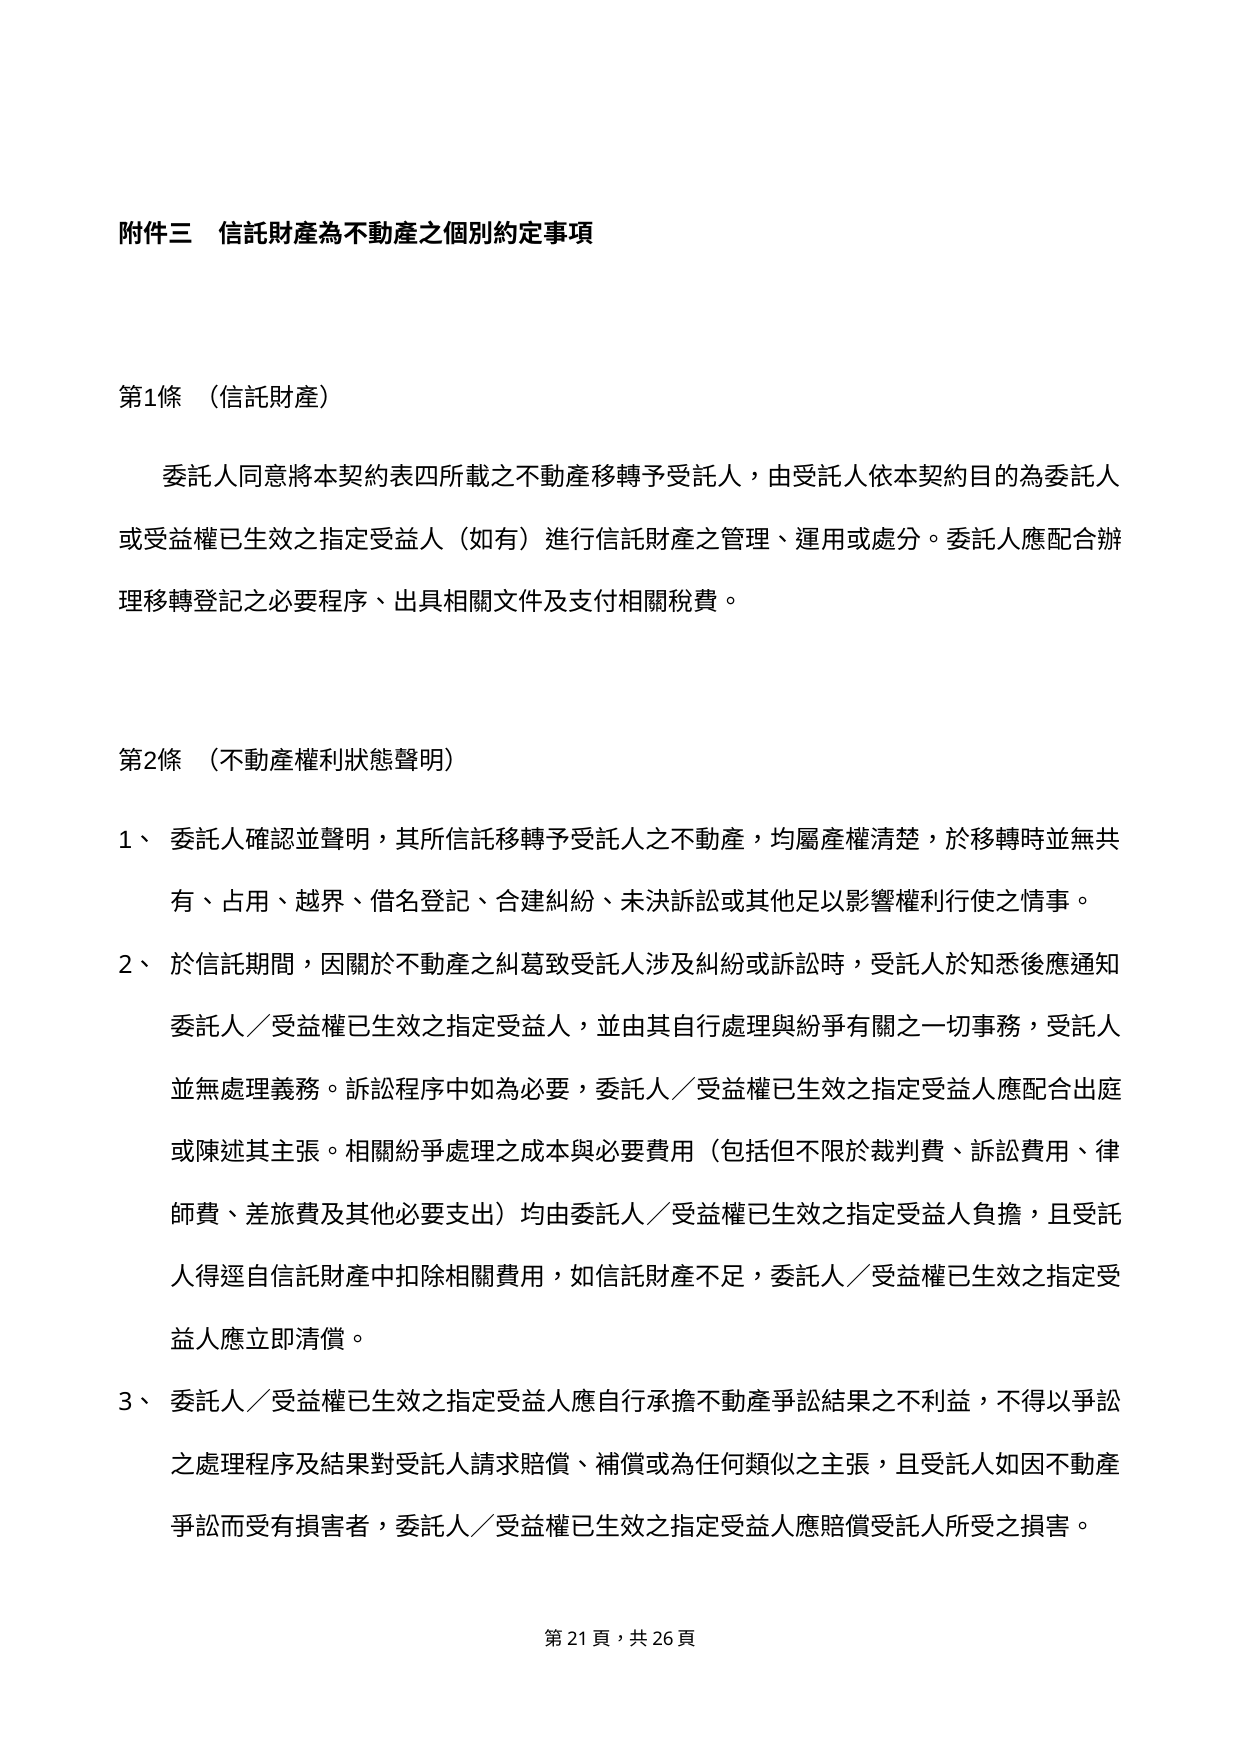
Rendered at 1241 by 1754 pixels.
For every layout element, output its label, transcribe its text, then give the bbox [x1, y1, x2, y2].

text 委託人同意將本契約表四所載之不動產移轉予受託人，由受託人依本契約目的為委託人或受益權已生效之指定受益人（如有）進行信託財產之管理、運用或處分。委託人應配合辦理移轉登記之必要程序、出具相關文件及支付相關稅費。 [118, 433, 1122, 621]
list 於信託期間，因關於不動產之糾葛致受託人涉及糾紛或訴訟時，受託人於知悉後應通知委託人／受益權已生效之指定受益人，並由其自行處理與紛爭有關之一切事務，受託人並無處理義務。訴訟程序中如為必要，委託人／受益權已生效之指定受益人應配合出庭或陳述其主張。相關紛爭處理之成本與必要費用（包括但不限於裁判費、訴訟費用、律師費、差旅費及其他必要支出）均由委託人／受益權已生效之指定受益人負擔，且受託人得逕自信託財產中扣除相關費用，如信託財產不足，委託人／受益權已生效之指定受益人應立即清償。 [118, 921, 1122, 1358]
list 委託人確認並聲明，其所信託移轉予受託人之不動產，均屬產權清楚，於移轉時並無共有、占用、越界、借名登記、合建糾紛、未決訴訟或其他足以影響權利行使之情事。 [118, 796, 1122, 921]
list 委託人／受益權已生效之指定受益人應自行承擔不動產爭訟結果之不利益，不得以爭訟之處理程序及結果對受託人請求賠償、補償或為任何類似之主張，且受託人如因不動產爭訟而受有損害者，委託人／受益權已生效之指定受益人應賠償受託人所受之損害。 [118, 1358, 1122, 1546]
text 第2條 （不動產權利狀態聲明） [118, 717, 1122, 779]
text 第1條 （信託財產） [118, 354, 1122, 417]
text 附件三 信託財產為不動產之個別約定事項 [118, 190, 1122, 253]
